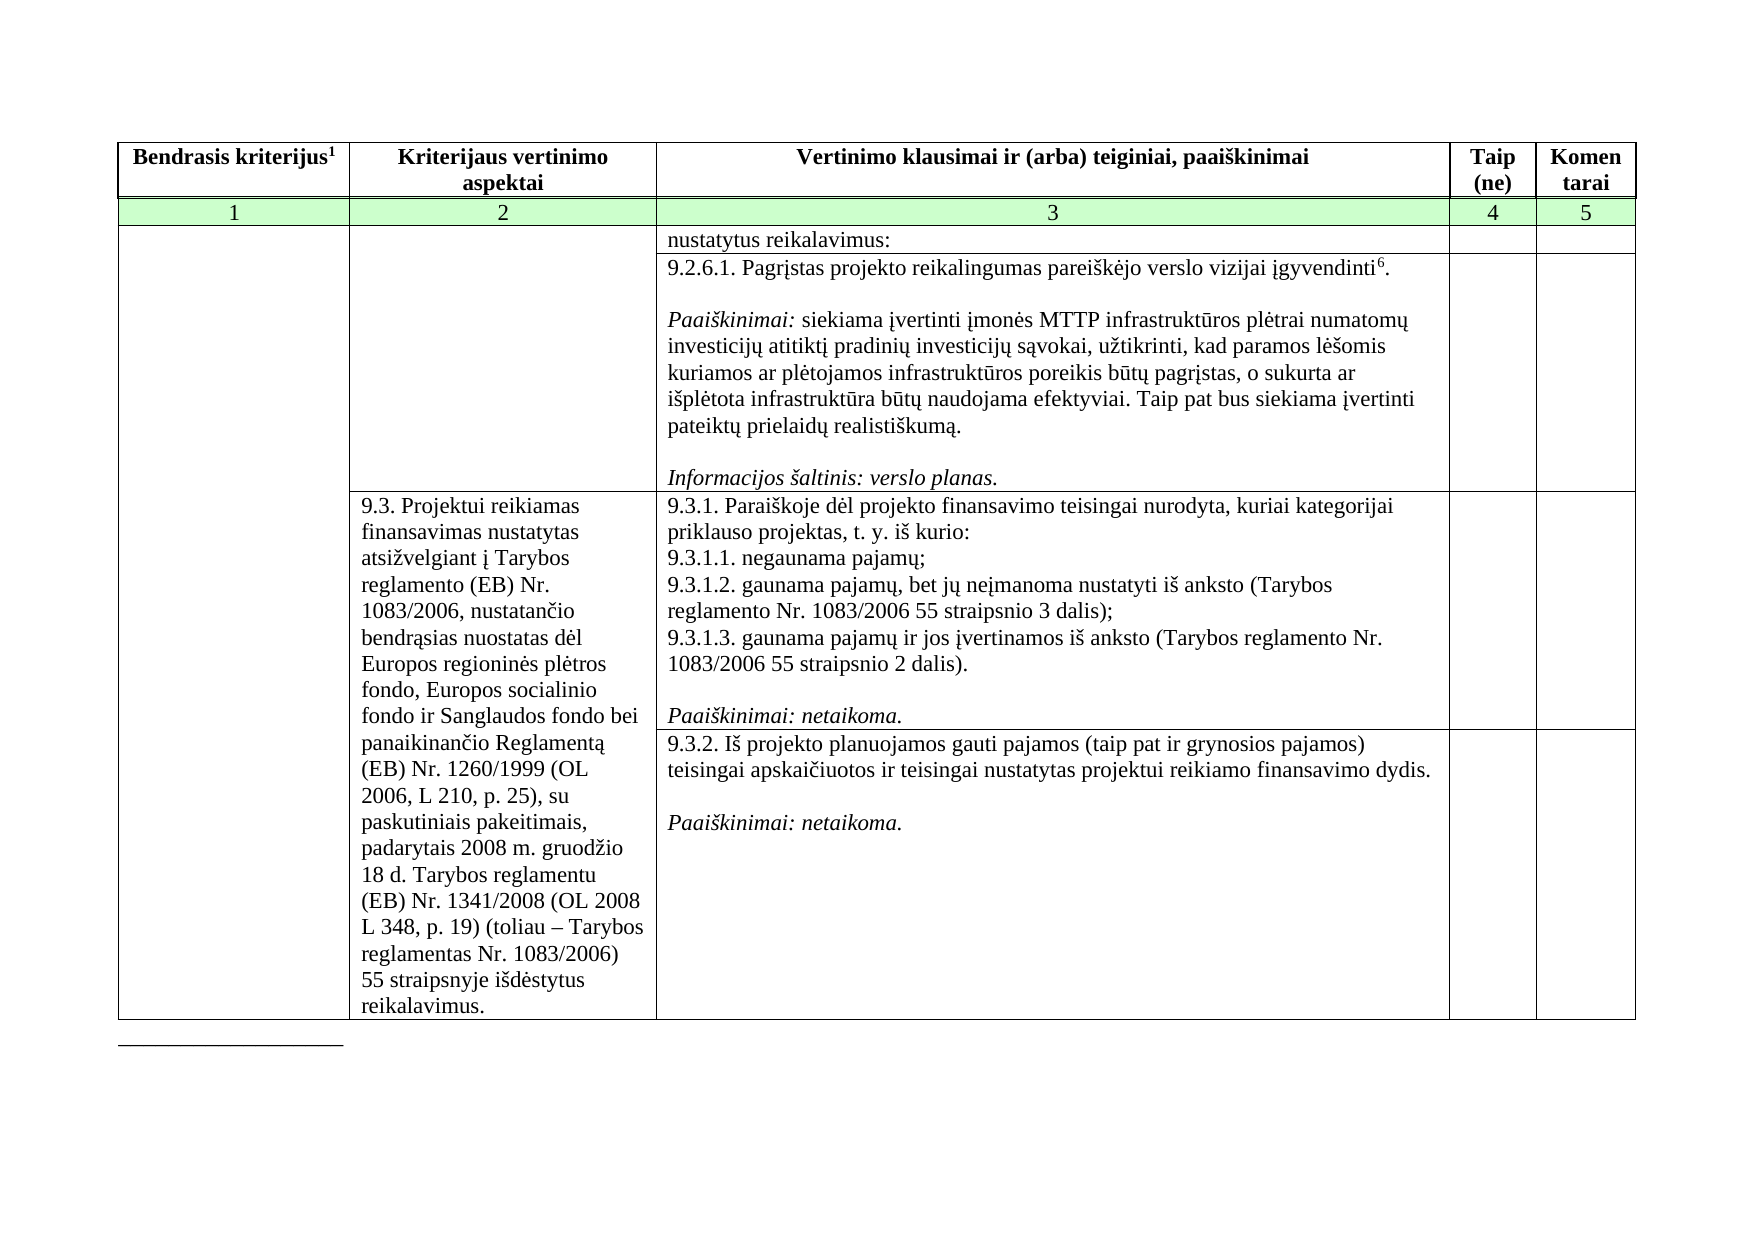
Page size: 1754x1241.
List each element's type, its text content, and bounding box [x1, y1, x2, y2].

table_cell 1 [119, 199, 349, 225]
table_cell 9.3.1. Paraiškoje dėl projekto finansavimo teisingai nurodyta, kuriai kategorijai priklauso projektas, t. y. iš kurio: 9.3.1.1. negaunama pajamų; 9.3.1.2. gaunama pajamų, bet jų neįmanoma nustatyti iš anksto (Tarybos reglamento Nr. 1083/2006 55 straipsnio 3 dalis); 9.3.1.3. gaunama pajamų ir jos įvertinamos iš anksto (Tarybos reglamento Nr. 1083/2006 55 straipsnio 2 dalis). Paaiškinimai: netaikoma. [657, 492, 1449, 729]
table_cell [1450, 492, 1536, 729]
table_cell [350, 226, 656, 491]
table_cell [1537, 492, 1635, 729]
table_header Kriterijaus vertinimo aspektai [350, 143, 656, 196]
table_cell nustatytus reikalavimus: [657, 226, 1449, 252]
table_cell 2 [350, 199, 656, 225]
table_cell 4 [1450, 199, 1536, 225]
table_cell 9.3.2. Iš projekto planuojamos gauti pajamos (taip pat ir grynosios pajamos) teisingai apskaičiuotos ir teisingai nustatytas projektui reikiamo finansavimo dydis. Paaiškinimai: netaikoma. [657, 730, 1449, 1019]
table_cell [1450, 730, 1536, 1019]
table_cell [1450, 226, 1536, 252]
table_cell 9.2.6.1. Pagrįstas projekto reikalingumas pareiškėjo verslo vizijai įgyvendinti6. Paaiškinimai: siekiama įvertinti įmonės MTTP infrastruktūros plėtrai numatomų investicijų atitiktį pradinių investicijų sąvokai, užtikrinti, kad paramos lėšomis kuriamos ar plėtojamos infrastruktūros poreikis būtų pagrįstas, o sukurta ar išplėtota infrastruktūra būtų naudojama efektyviai. Taip pat bus siekiama įvertinti pateiktų prielaidų realistiškumą. Informacijos šaltinis: verslo planas. [657, 254, 1449, 491]
table_cell 9.3. Projektui reikiamas finansavimas nustatytas atsižvelgiant į Tarybos reglamento (EB) Nr. 1083/2006, nustatančio bendrąsias nuostatas dėl Europos regioninės plėtros fondo, Europos socialinio fondo ir Sanglaudos fondo bei panaikinančio Reglamentą (EB) Nr. 1260/1999 (OL 2006, L 210, p. 25), su paskutiniais pakeitimais, padarytais 2008 m. gruodžio 18 d. Tarybos reglamentu (EB) Nr. 1341/2008 (OL 2008 L 348, p. 19) (toliau – Tarybos reglamentas Nr. 1083/2006) 55 straipsnyje išdėstytus reikalavimus. [350, 492, 656, 1019]
table_cell 5 [1537, 199, 1635, 225]
table_cell [1537, 730, 1635, 1019]
table_header Taip (ne) [1451, 143, 1535, 196]
table_header Bendrasis kriterijus1 [119, 143, 349, 196]
table_cell [1537, 226, 1635, 252]
table_cell 3 [657, 199, 1449, 225]
table_header Komentarai [1537, 143, 1635, 196]
table_cell [1537, 254, 1635, 491]
table_header Vertinimo klausimai ir (arba) teiginiai, paaiškinimai [657, 143, 1449, 196]
table_cell [1450, 254, 1536, 491]
table_cell [119, 226, 349, 1019]
text __________________ [118, 1020, 1636, 1049]
